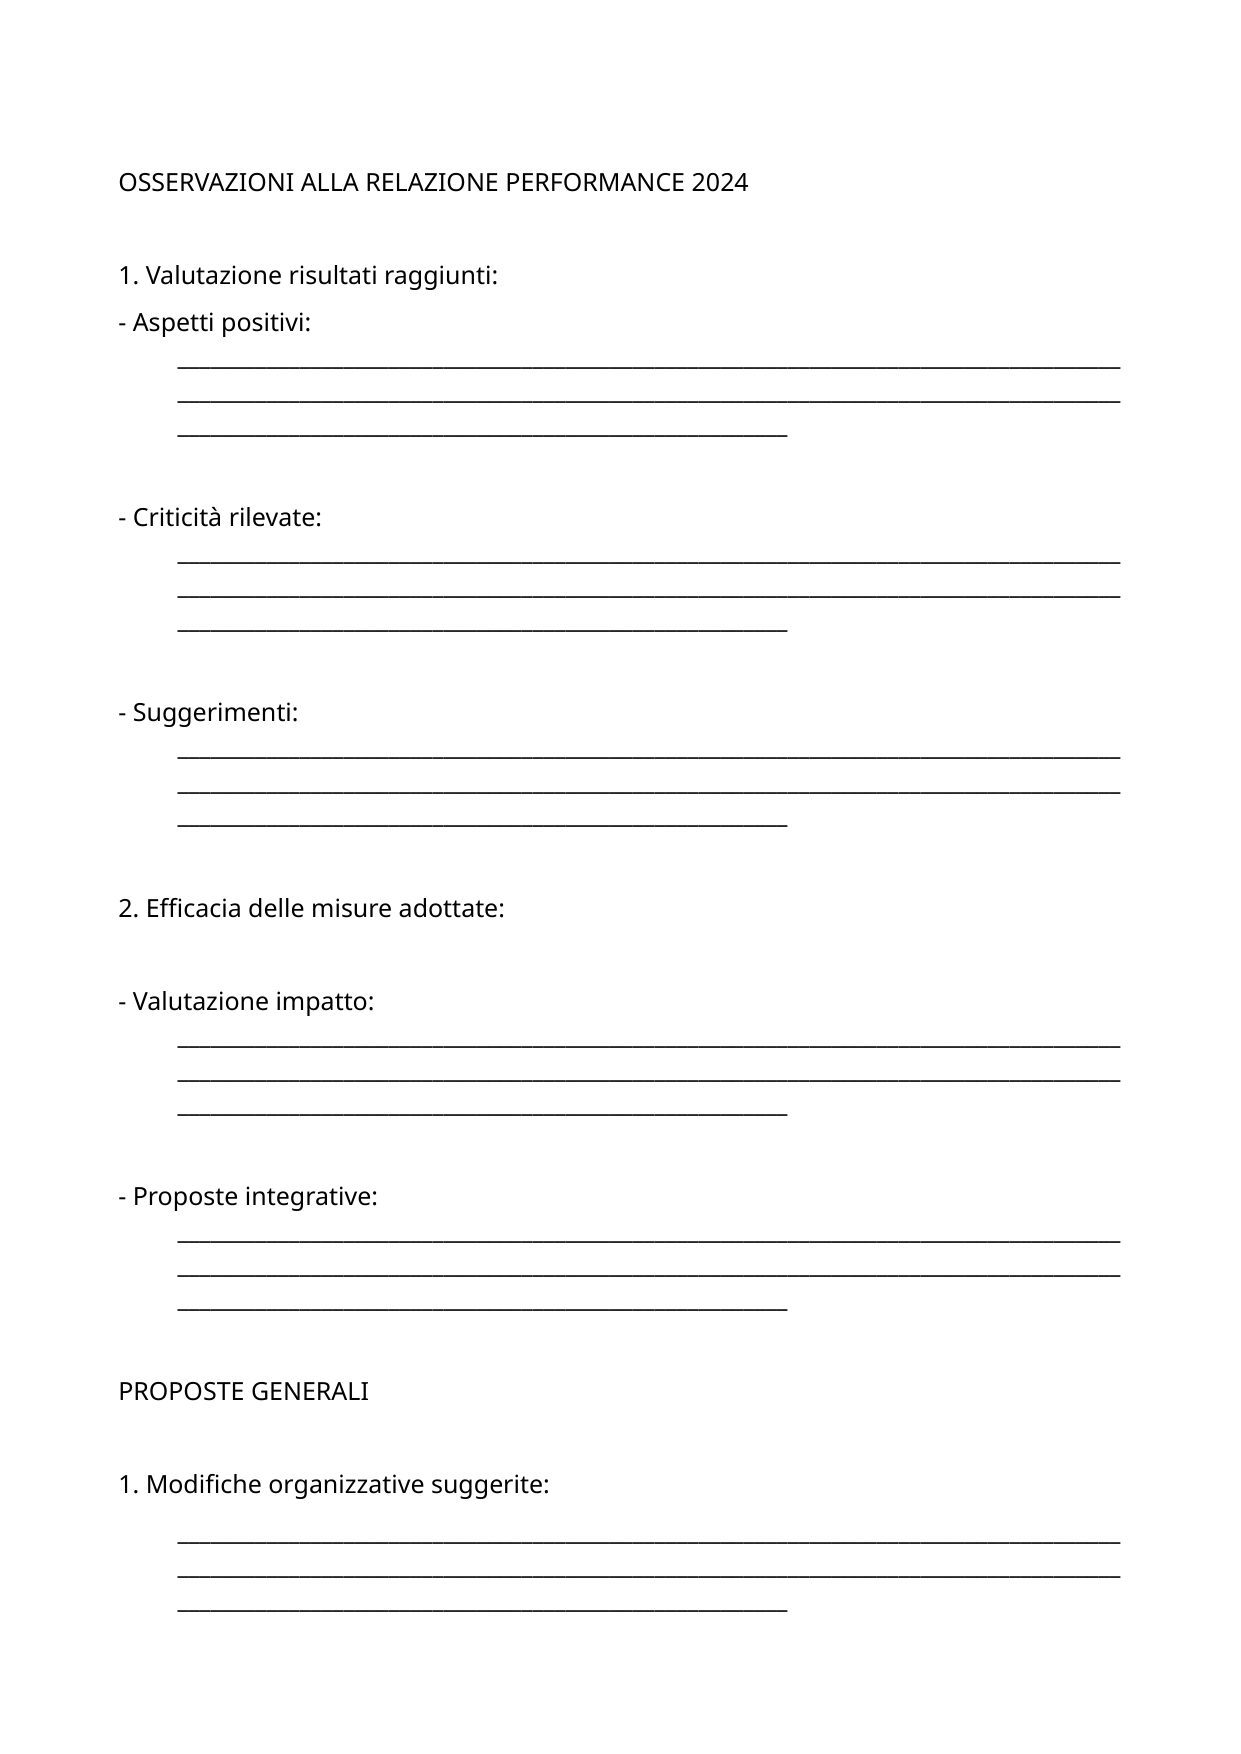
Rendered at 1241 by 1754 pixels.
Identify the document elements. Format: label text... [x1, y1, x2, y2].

text - Aspetti positivi: _________________________________________________________________________________________________________________________________________________________________________________________________________________________________ [118, 304, 1123, 441]
text OSSERVAZIONI ALLA RELAZIONE PERFORMANCE 2024 [118, 165, 1123, 199]
text - Criticità rilevate: _________________________________________________________________________________________________________________________________________________________________________________________________________________________________ [118, 500, 1123, 636]
text - Valutazione impatto: _________________________________________________________________________________________________________________________________________________________________________________________________________________________________ [118, 983, 1123, 1120]
text 2. Efficacia delle misure adottate: [118, 890, 1123, 924]
text PROPOSTE GENERALI [118, 1374, 1123, 1408]
text - Suggerimenti: _________________________________________________________________________________________________________________________________________________________________________________________________________________________________ [118, 695, 1123, 831]
text _________________________________________________________________________________________________________________________________________________________________________________________________________________________________ [177, 1514, 1123, 1616]
text 1. Valutazione risultati raggiunti: [118, 258, 1123, 292]
text - Proposte integrative: _________________________________________________________________________________________________________________________________________________________________________________________________________________________________ [118, 1179, 1123, 1315]
text 1. Modifiche organizzative suggerite: [118, 1467, 1123, 1501]
